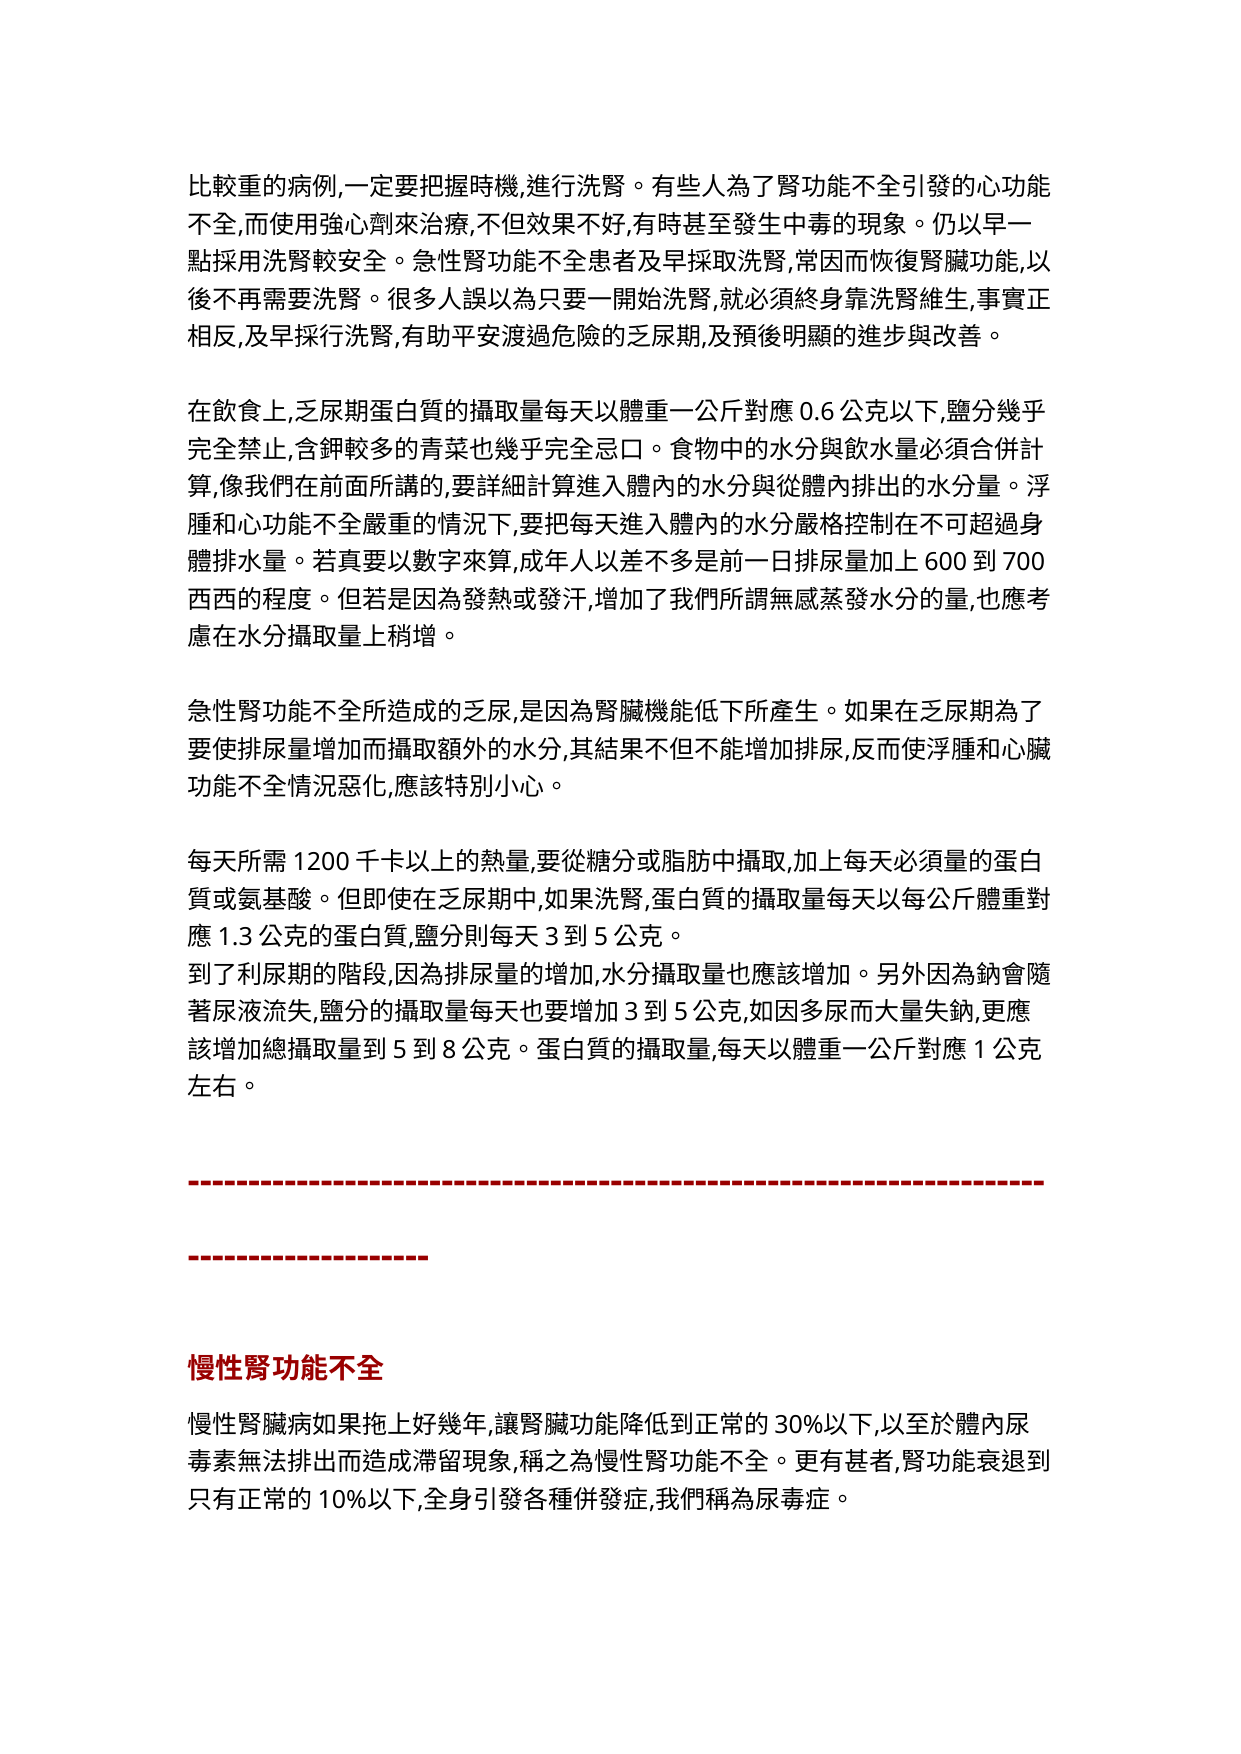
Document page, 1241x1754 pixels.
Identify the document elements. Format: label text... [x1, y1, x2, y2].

table_header 比較重的病例,一定要把握時機,進行洗腎。有些人為了腎功能不全引發的心功能不全,而使用強心劑來治療,不但效果不好,有時甚至發生中毒的現象。仍以早一點採用洗腎較安全。急性腎功能不全患者及早採取洗腎,常因而恢復腎臟功能,以後不再需要洗腎。很多人誤以為只要一開始洗腎,就必須終身靠洗腎維生,事實正相反,及早採行洗腎,有助平安渡過危險的乏尿期,及預後明顯的進步與改善。 在飲食上,乏尿期蛋白質的攝取量每天以體重一公斤對應0.6公克以下,鹽分幾乎完全禁止,含鉀較多的青菜也幾乎完全忌口。食物中的水分與飲水量必須合併計算,像我們在前面所講的,要詳細計算進入體內的水分與從體內排出的水分量。浮腫和心功能不全嚴重的情況下,要把每天進入體內的水分嚴格控制在不可超過身體排水量。若真要以數字來算,成年人以差不多是前一日排尿量加上600到700西西的程度。但若是因為發熱或發汗,增加了我們所謂無感蒸發水分的量,也應考慮在水分攝取量上稍增。 急性腎功能不全所造成的乏尿,是因為腎臟機能低下所產生。如果在乏尿期為了要使排尿量增加而攝取額外的水分,其結果不但不能增加排尿,反而使浮腫和心臟功能不全情況惡化,應該特別小心。 每天所需1200千卡以上的熱量,要從糖分或脂肪中攝取,加上每天必須量的蛋白質或氨基酸。但即使在乏尿期中,如果洗腎,蛋白質的攝取量每天以每公斤體重對應1.3公克的蛋白質,鹽分則每天3到5公克。 到了利尿期的階段,因為排尿量的增加,水分攝取量也應該增加。另外因為鈉會隨著尿液流失,鹽分的攝取量每天也要增加3到5公克,如因多尿而大量失鈉,更應該增加總攝取量到5到8公克。蛋白質的攝取量,每天以體重一公斤對應1公克左右。 ------------------------------------------------------------------------------------------- 慢性腎功能不全 慢性腎臟病如果拖上好幾年,讓腎臟功能降低到正常的30%以下,以至於體內尿毒素無法排出而造成滯留現象,稱之為慢性腎功能不全。更有甚者,腎功能衰退到只有正常的10%以下,全身引發各種併發症,我們稱為尿毒症。 [186, 165, 1054, 1555]
